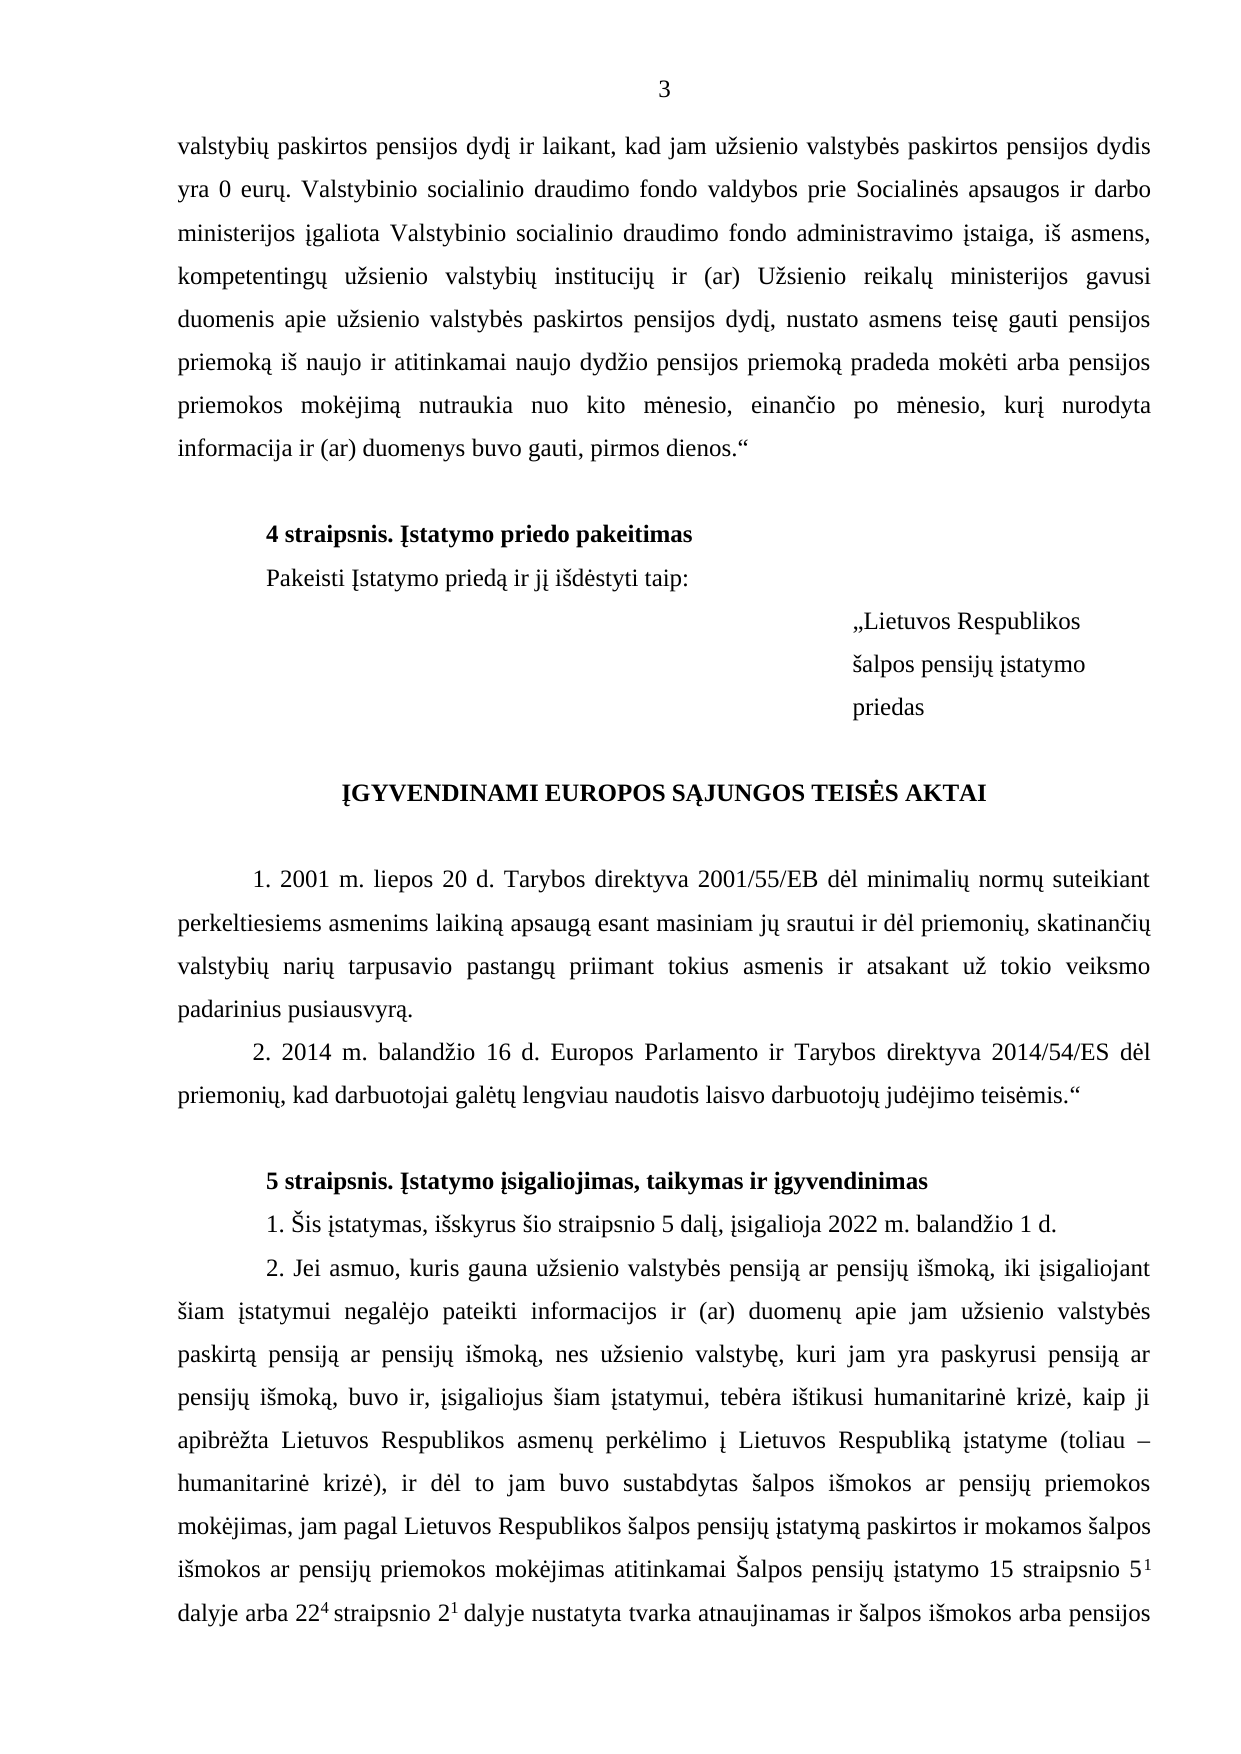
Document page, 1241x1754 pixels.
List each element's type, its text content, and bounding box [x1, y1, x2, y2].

text 1. Šis įstatymas, išskyrus šio straipsnio 5 dalį, įsigalioja 2022 m. balandžio 1 d. [177, 1209, 1152, 1238]
text 2. Jei asmuo, kuris gauna užsienio valstybės pensiją ar pensijų išmoką, iki įsigaliojant šiam įstatymui negalėjo pateikti informacijos ir (ar) duomenų apie jam užsienio valstybės paskirtą pensiją ar pensijų išmoką, nes užsienio valstybę, kuri jam yra paskyrusi pensiją ar pensijų išmoką, buvo ir, įsigaliojus šiam įstatymui, tebėra ištikusi humanitarinė krizė, kaip ji apibrėžta Lietuvos Respublikos asmenų perkėlimo į Lietuvos Respubliką įstatyme (toliau – humanitarinė krizė), ir dėl to jam buvo sustabdytas šalpos išmokos ar pensijų priemokos mokėjimas, jam pagal Lietuvos Respublikos šalpos pensijų įstatymą paskirtos ir mokamos šalpos išmokos ar pensijų priemokos mokėjimas atitinkamai Šalpos pensijų įstatymo 15 straipsnio 51 dalyje arba 224 straipsnio 21 dalyje nustatyta tvarka atnaujinamas ir šalpos išmokos arba pensijos [177, 1253, 1152, 1626]
text 4 straipsnis. Įstatymo priedo pakeitimas [177, 519, 1152, 548]
text šalpos pensijų įstatymo [252, 649, 1152, 678]
text 2. 2014 m. balandžio 16 d. Europos Parlamento ir Tarybos direktyva 2014/54/ES dėl priemonių, kad darbuotojai galėtų lengviau naudotis laisvo darbuotojų judėjimo teisėmis.“ [177, 1037, 1152, 1109]
text ĮGYVENDINAMI EUROPOS SĄJUNGOS TEISĖS AKTAI [177, 778, 1152, 807]
text 1. 2001 m. liepos 20 d. Tarybos direktyva 2001/55/EB dėl minimalių normų suteikiant perkeltiesiems asmenims laikiną apsaugą esant masiniam jų srautui ir dėl priemonių, skatinančių valstybių narių tarpusavio pastangų priimant tokius asmenis ir atsakant už tokio veiksmo padarinius pusiausvyrą. [177, 864, 1152, 1023]
text 5 straipsnis. Įstatymo įsigaliojimas, taikymas ir įgyvendinimas [177, 1166, 1152, 1195]
text „Lietuvos Respublikos [252, 606, 1152, 634]
text valstybių paskirtos pensijos dydį ir laikant, kad jam užsienio valstybės paskirtos pensijos dydis yra 0 eurų. Valstybinio socialinio draudimo fondo valdybos prie Socialinės apsaugos ir darbo ministerijos įgaliota Valstybinio socialinio draudimo fondo administravimo įstaiga, iš asmens, kompetentingų užsienio valstybių institucijų ir (ar) Užsienio reikalų ministerijos gavusi duomenis apie užsienio valstybės paskirtos pensijos dydį, nustato asmens teisę gauti pensijos priemoką iš naujo ir atitinkamai naujo dydžio pensijos priemoką pradeda mokėti arba pensijos priemokos mokėjimą nutraukia nuo kito mėnesio, einančio po mėnesio, kurį nurodyta informacija ir (ar) duomenys buvo gauti, pirmos dienos.“ [177, 131, 1152, 462]
text Pakeisti Įstatymo priedą ir jį išdėstyti taip: [177, 563, 1152, 591]
text priedas [252, 692, 1152, 721]
